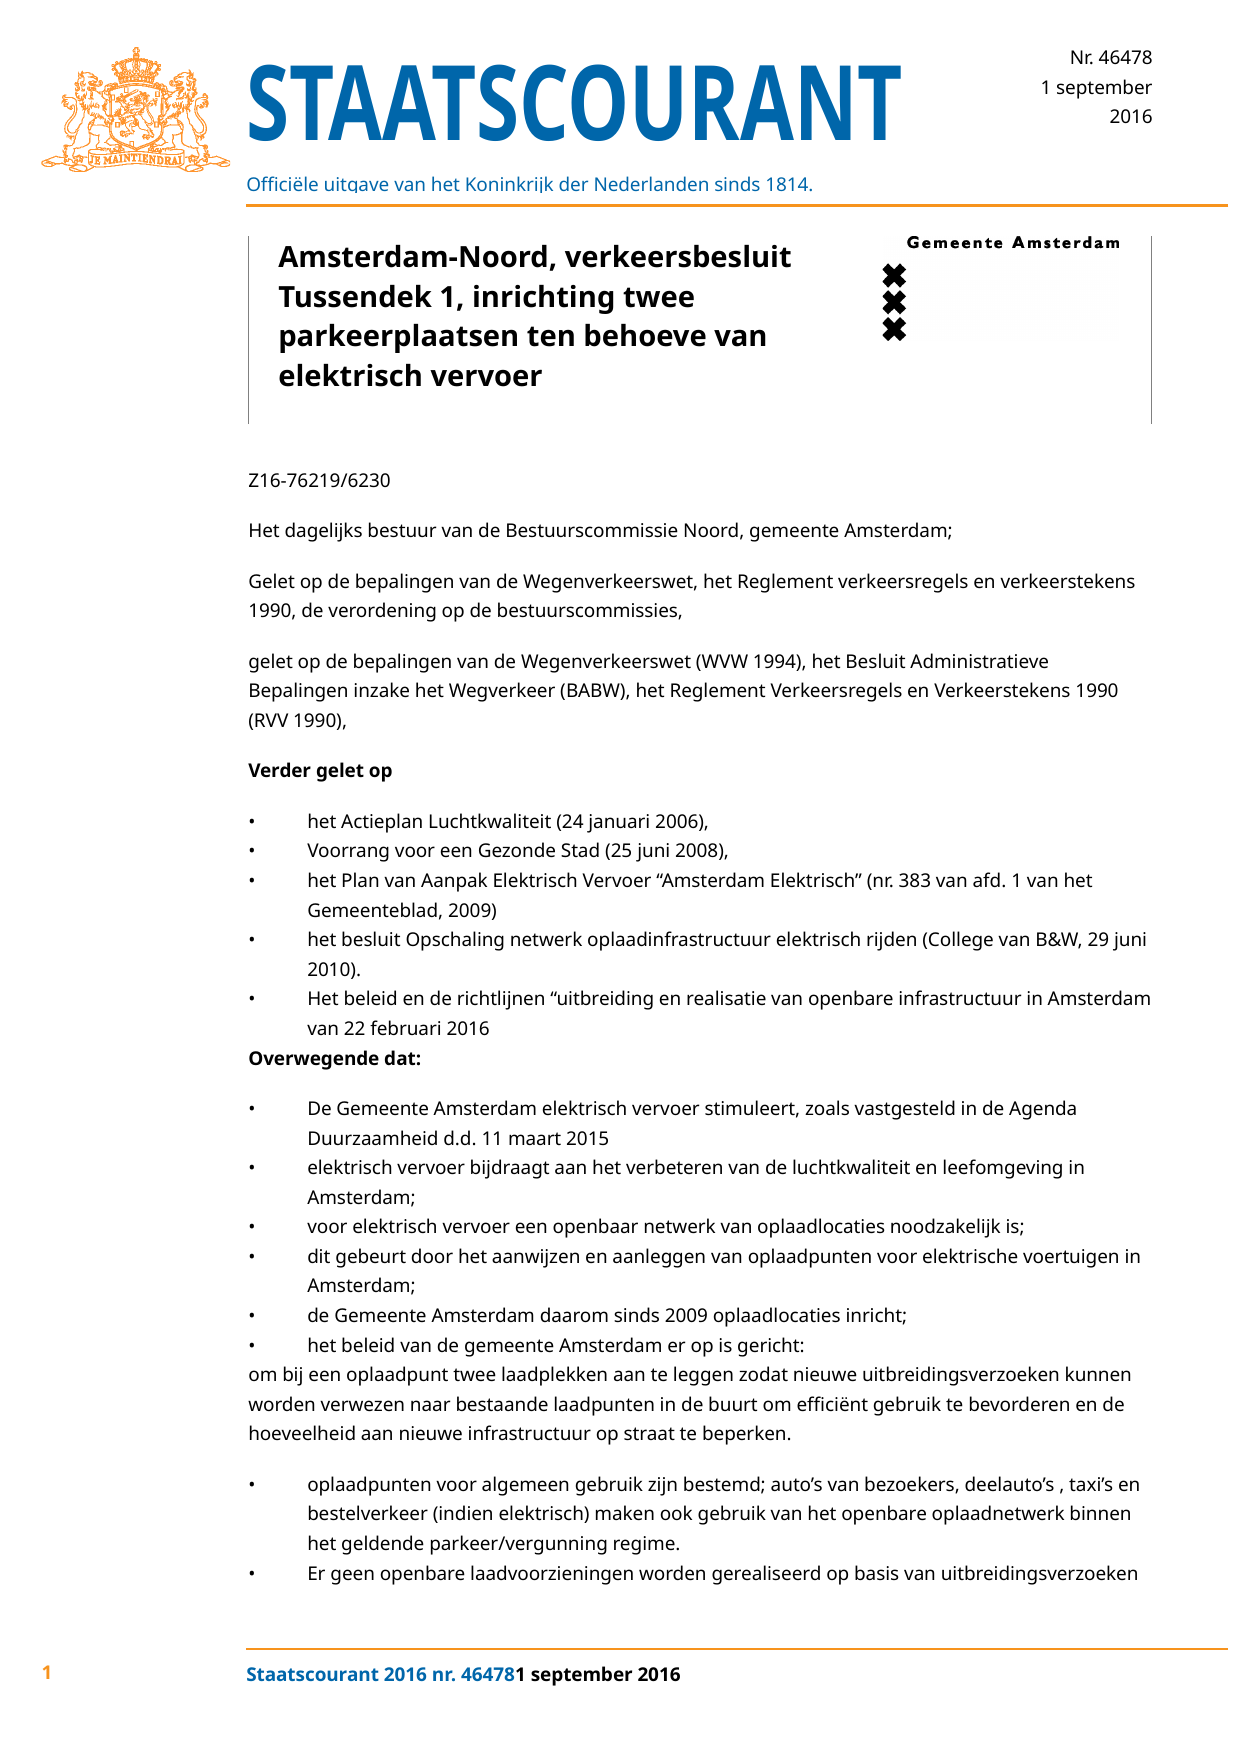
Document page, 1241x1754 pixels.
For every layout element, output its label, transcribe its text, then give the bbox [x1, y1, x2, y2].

list Voorrang voor een Gezonde Stad (25 juni 2008), [248, 838, 1152, 863]
list het Actieplan Luchtkwaliteit (24 januari 2006), [248, 808, 1152, 834]
list het beleid van de gemeente Amsterdam er op is gericht: [248, 1332, 1152, 1358]
list elektrisch vervoer bijdraagt aan het verbeteren van de luchtkwaliteit en leefomgeving in Amsterdam; [248, 1154, 1152, 1210]
text Gelet op de bepalingen van de Wegenverkeerswet, het Reglement verkeersregels en verkeerstekens 1990, de verordening op de bestuurscommissies, [248, 568, 1152, 623]
list voor elektrisch vervoer een openbaar netwerk van oplaadlocaties noodzakelijk is; [248, 1213, 1152, 1239]
list het besluit Opschaling netwerk oplaadinfrastructuur elektrisch rijden (College van B&W, 29 juni 2010). [248, 926, 1152, 982]
text Overwegende dat: [248, 1045, 1152, 1071]
list Er geen openbare laadvoorzieningen worden gerealiseerd op basis van uitbreidingsverzoeken [248, 1560, 1152, 1586]
list dit gebeurt door het aanwijzen en aanleggen van oplaadpunten voor elektrische voertuigen in Amsterdam; [248, 1243, 1152, 1298]
picture [41, 47, 231, 172]
text om bij een oplaadpunt twee laadplekken aan te leggen zodat nieuwe uitbreidingsverzoeken kunnen worden verwezen naar bestaande laadpunten in de buurt om efficiënt gebruik te bevorderen en de hoeveelheid aan nieuwe infrastructuur op straat te beperken. [248, 1361, 1152, 1446]
list de Gemeente Amsterdam daarom sinds 2009 oplaadlocaties inricht; [248, 1302, 1152, 1328]
list oplaadpunten voor algemeen gebruik zijn bestemd; auto’s van bezoekers, deelauto’s , taxi’s en bestelverkeer (indien elektrisch) maken ook gebruik van het openbare oplaadnetwerk binnen het geldende parkeer/vergunning regime. [248, 1471, 1152, 1556]
list het Plan van Aanpak Elektrisch Vervoer “Amsterdam Elektrisch” (nr. 383 van afd. 1 van het Gemeenteblad, 2009) [248, 867, 1152, 923]
list De Gemeente Amsterdam elektrisch vervoer stimuleert, zoals vastgesteld in de Agenda Duurzaamheid d.d. 11 maart 2015 [248, 1095, 1152, 1151]
table_header Amsterdam-Noord, verkeersbesluit Tussendek 1, inrichting twee parkeerplaatsen ten behoeve van elektrisch vervoer [249, 236, 850, 424]
text Z16-76219/6230 [248, 467, 1152, 493]
text gelet op de bepalingen van de Wegenverkeerswet (WVW 1994), het Besluit Administratieve Bepalingen inzake het Wegverkeer (BABW), het Reglement Verkeersregels en Verkeerstekens 1990 (RVV 1990), [248, 648, 1152, 733]
list Het beleid en de richtlijnen “uitbreiding en realisatie van openbare infrastructuur in Amsterdam van 22 februari 2016 [248, 986, 1152, 1041]
text Het dagelijks bestuur van de Bestuurscommissie Noord, gemeente Amsterdam; [248, 518, 1152, 543]
table_header [850, 236, 1151, 424]
text Verder gelet op [248, 758, 1152, 783]
picture [882, 236, 1119, 341]
